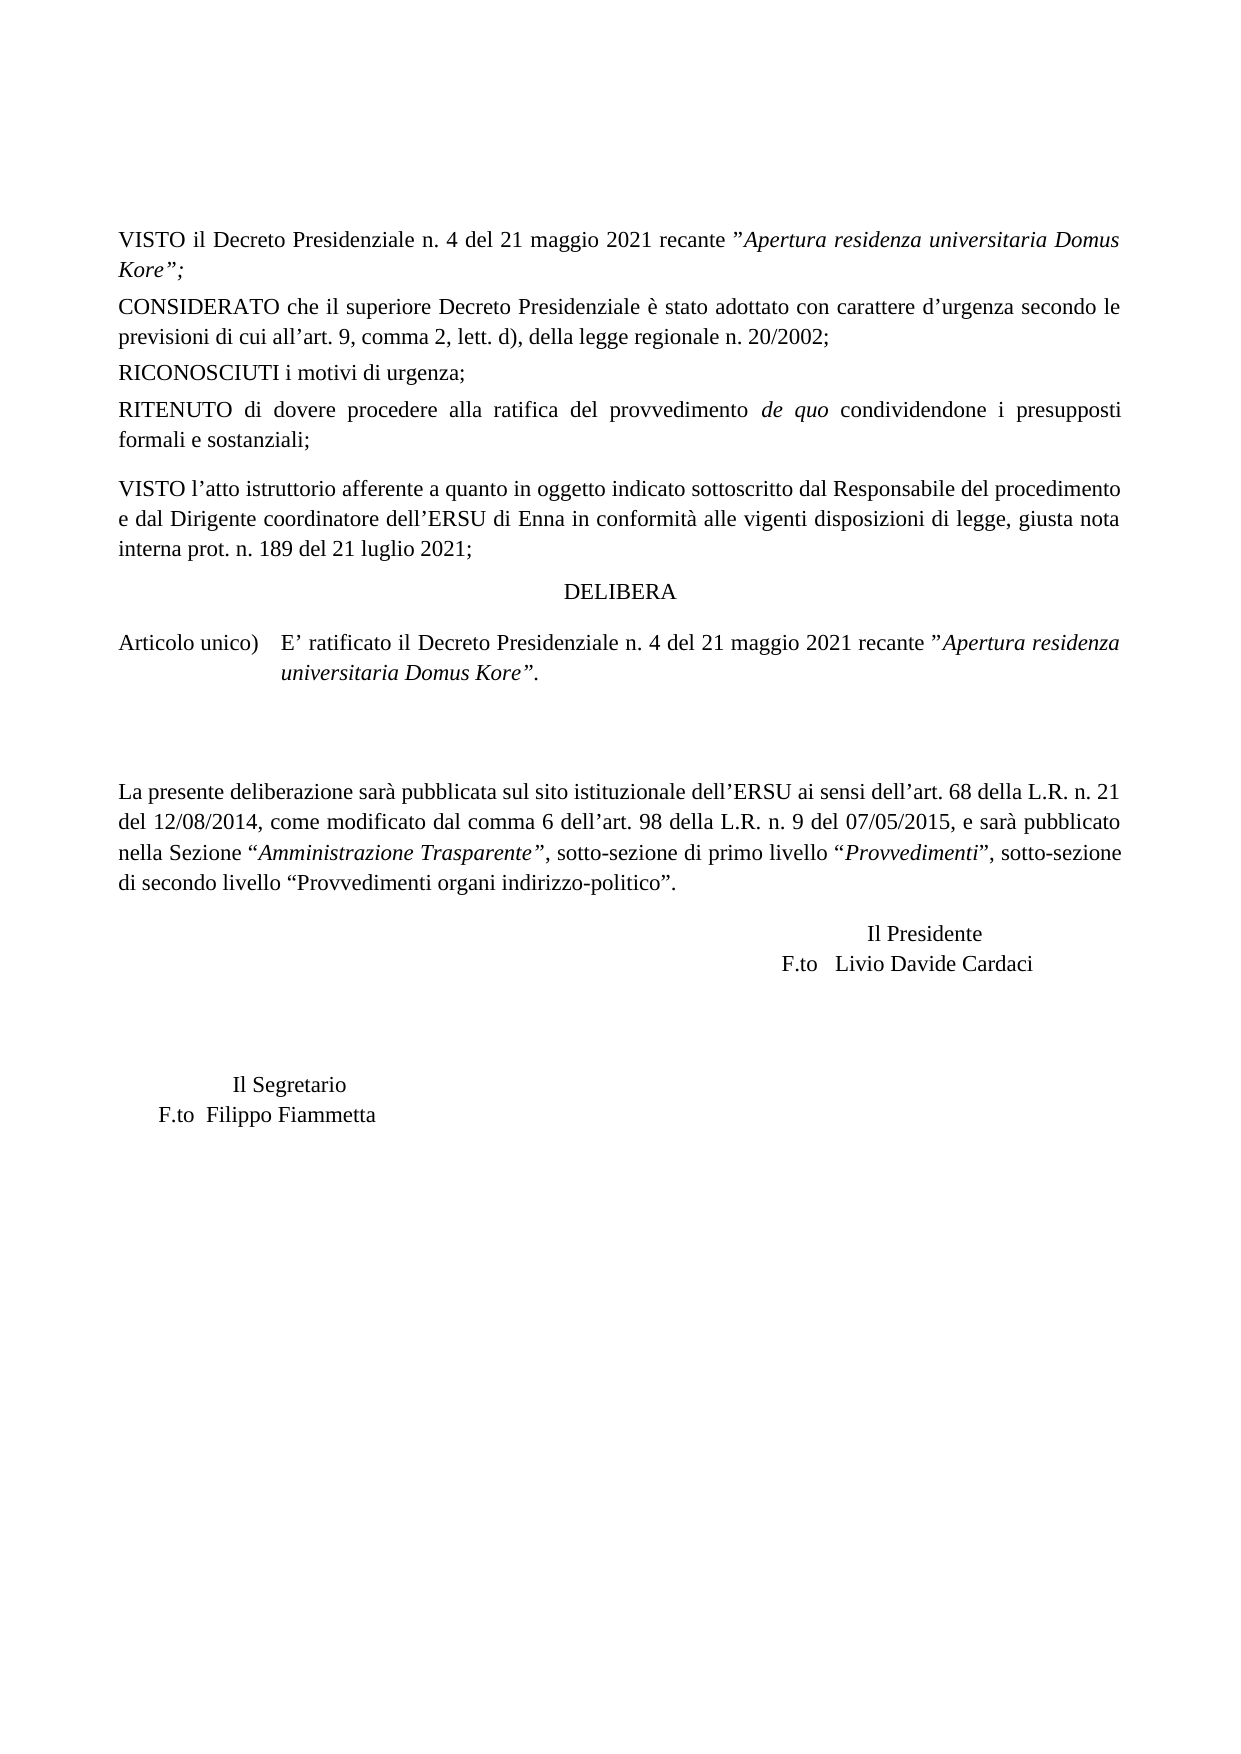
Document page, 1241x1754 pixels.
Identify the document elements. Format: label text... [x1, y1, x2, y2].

text Il Presidente [118, 920, 1122, 946]
text F.to Livio Davide Cardaci [118, 950, 1122, 976]
text VISTO il Decreto Presidenziale n. 4 del 21 maggio 2021 recante ”Apertura residenza universitaria Domus Kore”; [118, 226, 1122, 283]
text La presente deliberazione sarà pubblicata sul sito istituzionale dell’ERSU ai sensi dell’art. 68 della L.R. n. 21 del 12/08/2014, come modificato dal comma 6 dell’art. 98 della L.R. n. 9 del 07/05/2015, e sarà pubblicato nella Sezione “Amministrazione Trasparente”, sotto-sezione di primo livello “Provvedimenti”, sotto-sezione di secondo livello “Provvedimenti organi indirizzo-politico”. [118, 778, 1122, 895]
text DELIBERA [118, 578, 1122, 604]
text Articolo unico) E’ ratificato il Decreto Presidenziale n. 4 del 21 maggio 2021 recante ”Apertura residenza universitaria Domus Kore”. [118, 629, 1122, 686]
text CONSIDERATO che il superiore Decreto Presidenziale è stato adottato con carattere d’urgenza secondo le previsioni di cui all’art. 9, comma 2, lett. d), della legge regionale n. 20/2002; [118, 293, 1122, 349]
text Il Segretario [118, 1071, 1122, 1097]
text RICONOSCIUTI i motivi di urgenza; [118, 359, 1122, 386]
text VISTO l’atto istruttorio afferente a quanto in oggetto indicato sottoscritto dal Responsabile del procedimento e dal Dirigente coordinatore dell’ERSU di Enna in conformità alle vigenti disposizioni di legge, giusta nota interna prot. n. 189 del 21 luglio 2021; [118, 475, 1122, 562]
text F.to Filippo Fiammetta [118, 1101, 1122, 1127]
text RITENUTO di dovere procedere alla ratifica del provvedimento de quo condividendone i presupposti formali e sostanziali; [118, 396, 1122, 452]
